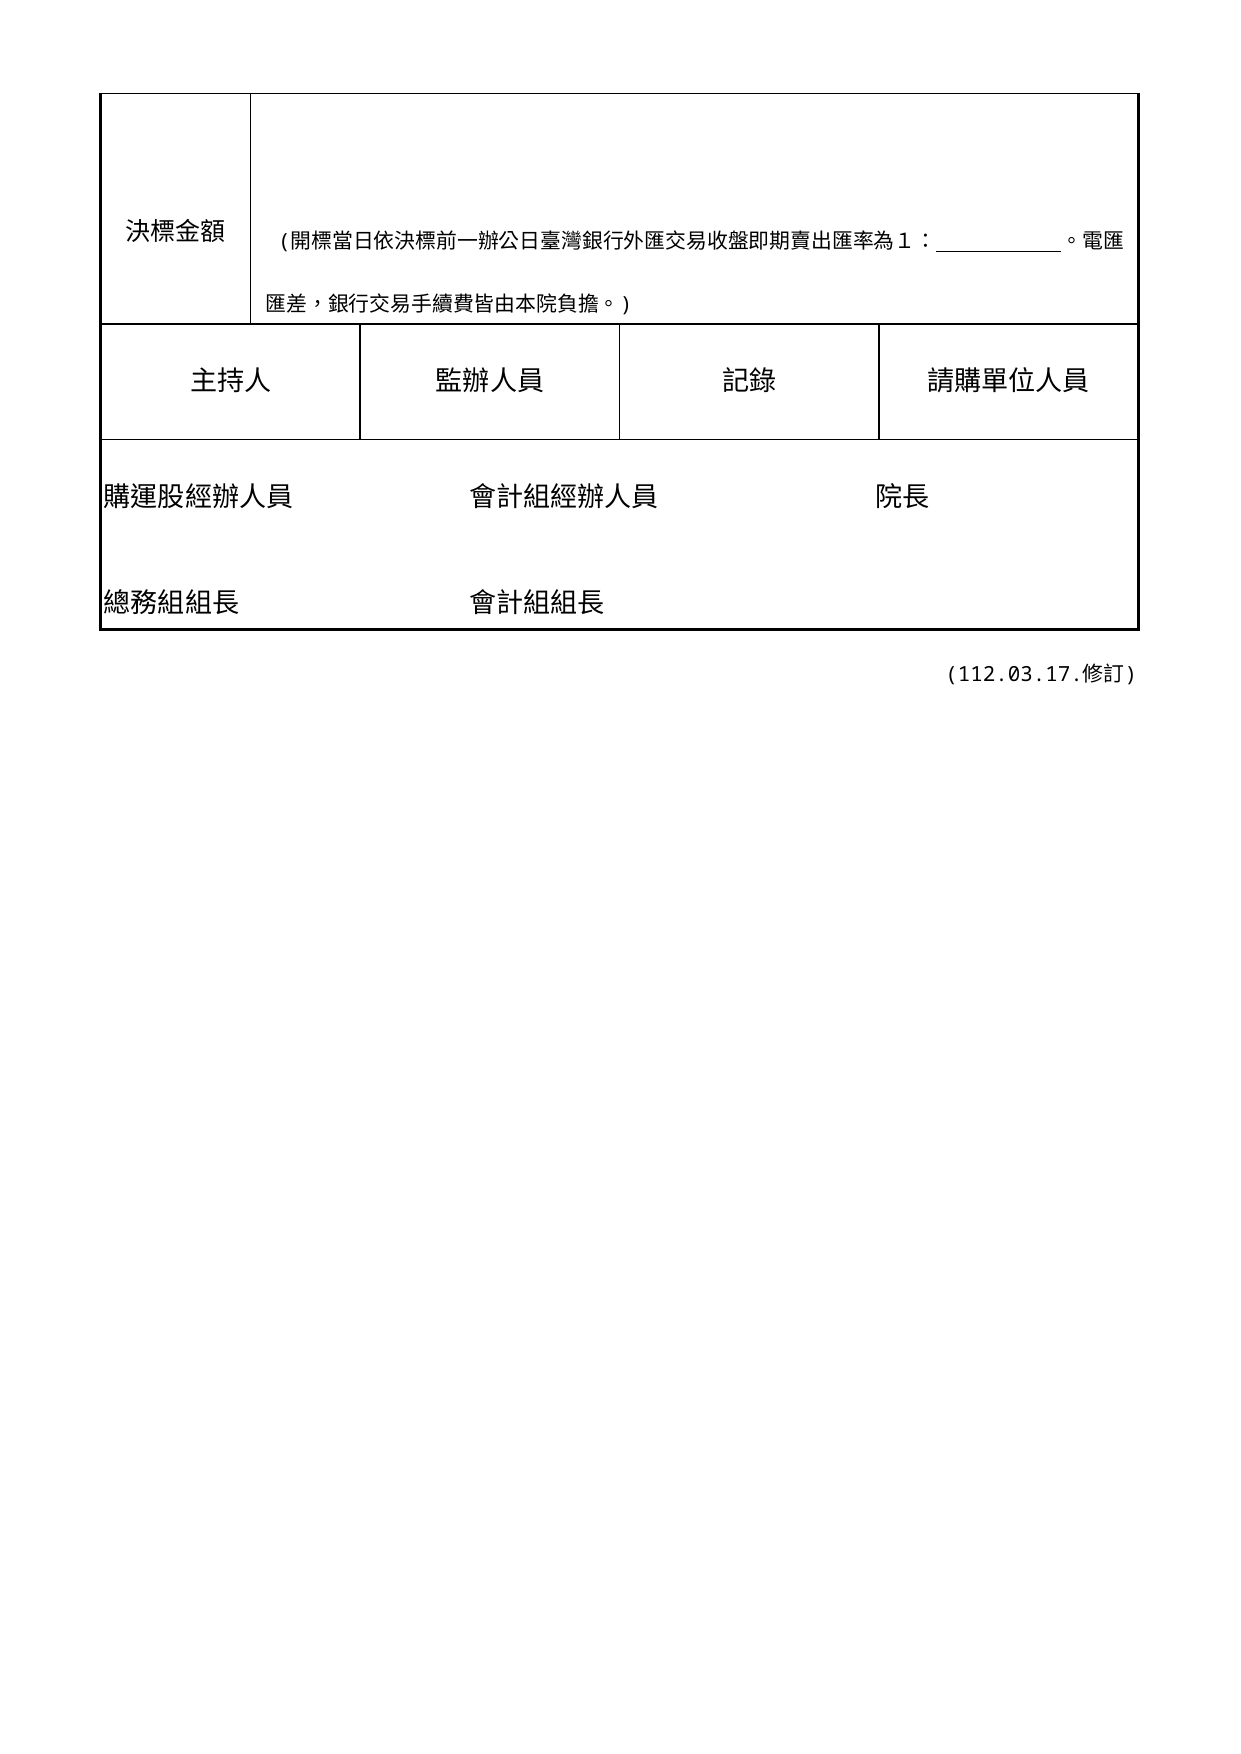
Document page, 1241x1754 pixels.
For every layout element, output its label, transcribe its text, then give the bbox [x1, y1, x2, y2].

text [148, 649, 180, 697]
table_cell 主持人 [102, 325, 359, 438]
table_cell 購運股經辦人員 會計組經辦人員 院長 總務組組長 會計組組長 [102, 440, 1137, 627]
table_cell (開標當日依決標前一辦公日臺灣銀行外匯交易收盤即期賣出匯率為１： 。電匯匯差，銀行交易手續費皆由本院負擔。) [251, 94, 1137, 323]
table_cell 記錄 [620, 325, 878, 438]
text (112.03.17.修訂) [146, 631, 1137, 693]
table_cell 監辦人員 [361, 325, 619, 438]
table_cell 請購單位人員 [880, 325, 1137, 438]
table_cell 決標金額 [102, 94, 250, 323]
